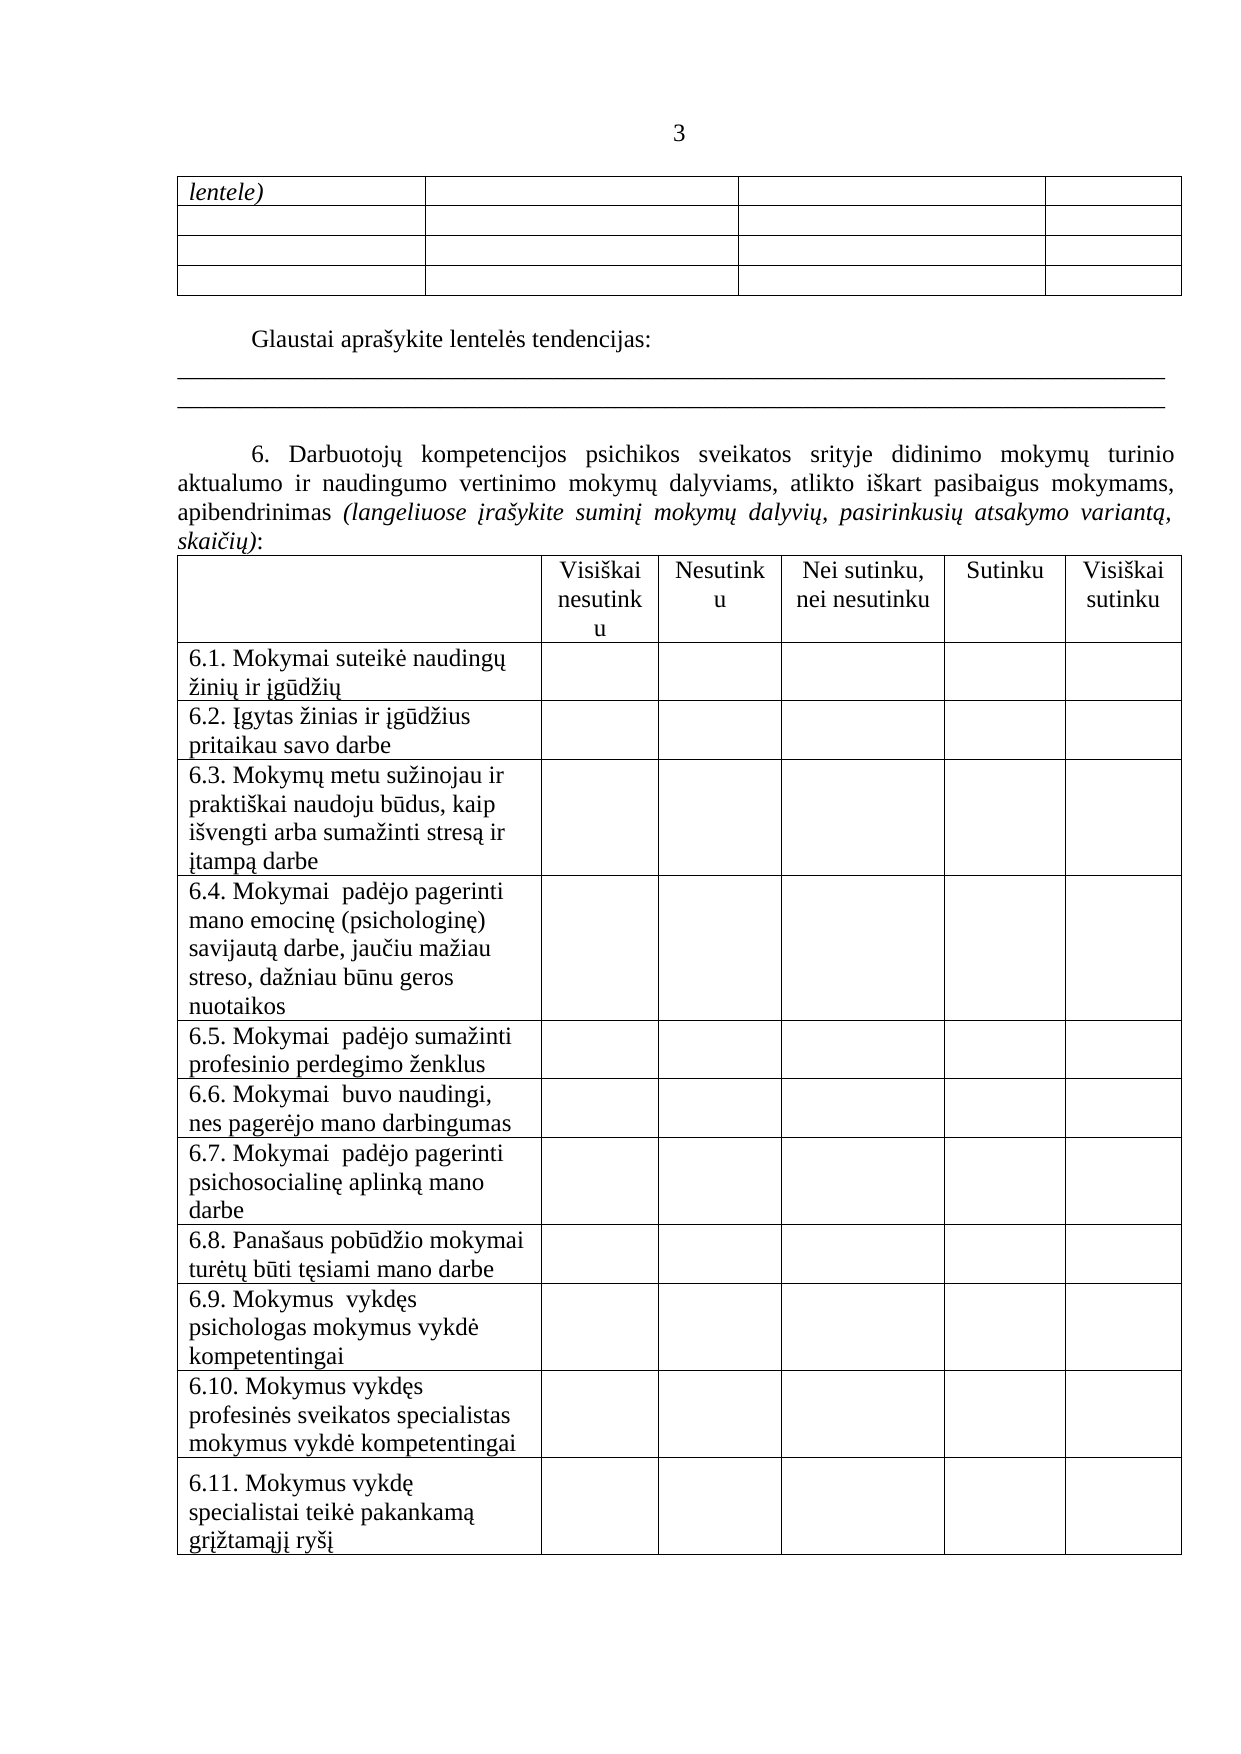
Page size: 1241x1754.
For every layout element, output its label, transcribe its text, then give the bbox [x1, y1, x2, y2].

table_cell [782, 1021, 944, 1078]
table_cell [1066, 1079, 1181, 1137]
table_cell [782, 643, 944, 700]
table_cell [945, 760, 1065, 875]
table_cell [659, 701, 781, 759]
table_cell [542, 701, 658, 759]
table_cell [782, 701, 944, 759]
table_cell 6.7. Mokymai padėjo pagerinti psichosocialinę aplinką mano darbe [178, 1138, 541, 1224]
table_cell 6.1. Mokymai suteikė naudingų žinių ir įgūdžių [178, 643, 541, 700]
table_cell [945, 1138, 1065, 1224]
table_cell [739, 266, 1045, 295]
table_cell [178, 236, 425, 265]
table_header Nei sutinku, nei nesutinku [782, 556, 944, 642]
table_cell [782, 1225, 944, 1283]
table_cell [1066, 1371, 1181, 1457]
text _______________________________________________________________________________ [177, 382, 1175, 411]
table_cell [542, 1225, 658, 1283]
table_cell [659, 1138, 781, 1224]
table_cell [426, 206, 738, 235]
table_cell [1066, 1021, 1181, 1078]
text _______________________________________________________________________________ [177, 353, 1175, 382]
table_cell [542, 1371, 658, 1457]
table_cell [659, 876, 781, 1020]
table_cell [1066, 1458, 1181, 1554]
table_cell [945, 1458, 1065, 1554]
table_cell [542, 1021, 658, 1078]
table_cell [782, 1138, 944, 1224]
table_cell [739, 206, 1045, 235]
table_cell [659, 1371, 781, 1457]
table_header Visiškai sutinku [1066, 556, 1181, 642]
table_cell 6.9. Mokymus vykdęs psichologas mokymus vykdė kompetentingai [178, 1284, 541, 1370]
table_cell [1066, 876, 1181, 1020]
table_cell [1046, 266, 1181, 295]
table_cell [782, 1284, 944, 1370]
table_cell [659, 1079, 781, 1137]
table_cell [542, 643, 658, 700]
table_cell [659, 760, 781, 875]
table_cell [178, 206, 425, 235]
text 6. Darbuotojų kompetencijos psichikos sveikatos srityje didinimo mokymų turinio aktualumo ir naudingumo vertinimo mokymų dalyviams, atlikto iškart pasibaigus mokymams, apibendrinimas (langeliuose įrašykite suminį mokymų dalyvių, pasirinkusių atsakymo variantą, skaičių): [177, 439, 1175, 554]
table_header [1046, 177, 1181, 205]
table_header Sutinku [945, 556, 1065, 642]
table_cell 6.11. Mokymus vykdę specialistai teikė pakankamą grįžtamąjį ryšį [178, 1458, 541, 1554]
table_cell [426, 236, 738, 265]
table_cell [542, 876, 658, 1020]
table_cell [1066, 1284, 1181, 1370]
table_header [426, 177, 738, 205]
table_cell [782, 1079, 944, 1137]
table_cell [542, 1284, 658, 1370]
table_cell [659, 1225, 781, 1283]
table_cell [659, 1021, 781, 1078]
table_cell [659, 643, 781, 700]
table_cell [542, 1458, 658, 1554]
table_header [178, 556, 541, 642]
table_cell [945, 1225, 1065, 1283]
table_cell 6.5. Mokymai padėjo sumažinti profesinio perdegimo ženklus [178, 1021, 541, 1078]
table_cell [178, 266, 425, 295]
table_cell [1066, 701, 1181, 759]
table_cell [659, 1284, 781, 1370]
table_cell [542, 1138, 658, 1224]
table_cell [1066, 643, 1181, 700]
table_cell 6.8. Panašaus pobūdžio mokymai turėtų būti tęsiami mano darbe [178, 1225, 541, 1283]
table_cell [659, 1458, 781, 1554]
table_cell [782, 1371, 944, 1457]
table_cell [945, 876, 1065, 1020]
table_cell 6.10. Mokymus vykdęs profesinės sveikatos specialistas mokymus vykdė kompetentingai [178, 1371, 541, 1457]
table_cell [1046, 206, 1181, 235]
table_cell [739, 236, 1045, 265]
table_cell 6.3. Mokymų metu sužinojau ir praktiškai naudoju būdus, kaip išvengti arba sumažinti stresą ir įtampą darbe [178, 760, 541, 875]
table_header [739, 177, 1045, 205]
table_cell [945, 701, 1065, 759]
table_cell [782, 1458, 944, 1554]
table_header lentele) [178, 177, 425, 205]
table_cell [542, 760, 658, 875]
table_cell [782, 876, 944, 1020]
table_header Nesutinku [659, 556, 781, 642]
table_cell [782, 760, 944, 875]
table_cell [1046, 236, 1181, 265]
table_cell 6.6. Mokymai buvo naudingi, nes pagerėjo mano darbingumas [178, 1079, 541, 1137]
table_cell 6.2. Įgytas žinias ir įgūdžius pritaikau savo darbe [178, 701, 541, 759]
table_cell [426, 266, 738, 295]
table_cell [945, 1371, 1065, 1457]
table_cell [1066, 1225, 1181, 1283]
table_header Visiškai nesutinku [542, 556, 658, 642]
table_cell [945, 1284, 1065, 1370]
table_cell [945, 1079, 1065, 1137]
table_cell [945, 1021, 1065, 1078]
table_cell 6.4. Mokymai padėjo pagerinti mano emocinę (psichologinę) savijautą darbe, jaučiu mažiau streso, dažniau būnu geros nuotaikos [178, 876, 541, 1020]
table_cell [945, 643, 1065, 700]
table_cell [542, 1079, 658, 1137]
text Glaustai aprašykite lentelės tendencijas: [177, 324, 1175, 353]
table_cell [1066, 760, 1181, 875]
table_cell [1066, 1138, 1181, 1224]
